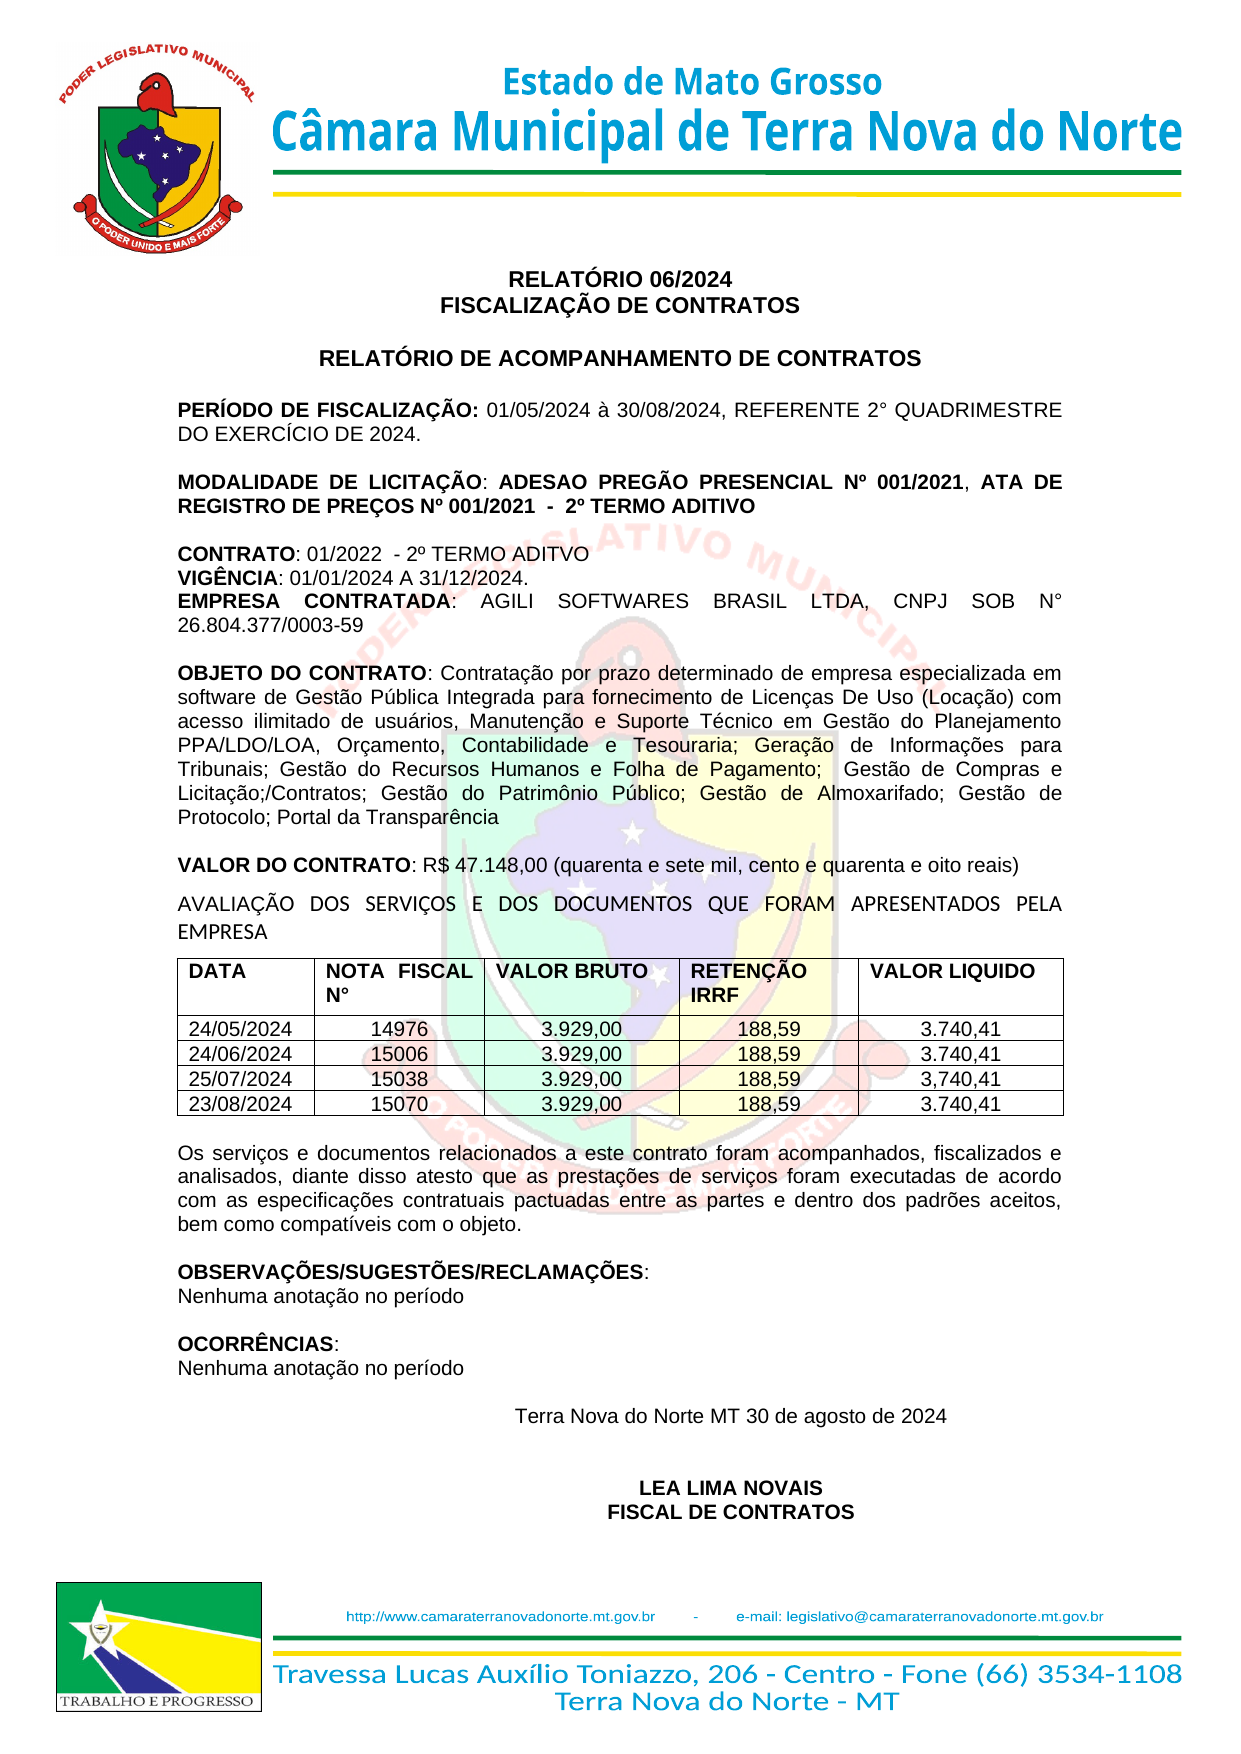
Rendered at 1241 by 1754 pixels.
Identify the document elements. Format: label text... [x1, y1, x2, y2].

text Os serviços e documentos relacionados a este contrato foram acompanhados, fiscalizados e analisados, diante disso atesto que as prestações de serviços foram executadas de acordo com as especificações contratuais pactuadas entre as partes e dentro dos padrões aceitos, bem como compatíveis com o objeto. [177, 1140, 1063, 1236]
text AVALIAÇÃO DOS SERVIÇOS E DOS DOCUMENTOS QUE FORAM APRESENTADOS PELA EMPRESA [966, 889, 1063, 945]
text Terra Nova do Norte MT 30 de agosto de 2024 [177, 1404, 1063, 1428]
text MODALIDADE DE LICITAÇÃO: ADESAO PREGÃO PRESENCIAL Nº 001/2021, ATA DE REGISTRO DE PREÇOS Nº 001/2021 - 2º TERMO ADITIVO [177, 469, 1063, 517]
text VIGÊNCIA: 01/01/2024 A 31/12/2024. [966, 565, 1063, 589]
text AVALIAÇÃO DOS SERVIÇOS E DOS DOCUMENTOS QUE FORAM APRESENTADOS PELA EMPRESA [177, 889, 303, 945]
text VALOR DO CONTRATO: R$ 47.148,00 (quarenta e sete mil, cento e quarenta e oito reais) [177, 853, 303, 877]
text OBSERVAÇÕES/SUGESTÕES/RECLAMAÇÕES: [177, 1260, 1063, 1284]
text FISCAL DE CONTRATOS [177, 1500, 1063, 1524]
text OCORRÊNCIAS: [177, 1332, 1063, 1356]
text FISCALIZAÇÃO DE CONTRATOS [177, 292, 1063, 318]
text EMPRESA CONTRATADA: AGILI SOFTWARES BRASIL LTDA, CNPJ SOB N° 26.804.377/0003-59 [177, 589, 303, 637]
table_cell 3.740,41 [966, 1016, 1063, 1040]
text RELATÓRIO DE ACOMPANHAMENTO DE CONTRATOS [177, 345, 1063, 371]
picture [57, 1583, 261, 1711]
table_cell 23/08/2024 [178, 1091, 303, 1115]
table_header VALOR LIQUIDO [966, 959, 1063, 1015]
text LEA LIMA NOVAIS [177, 1476, 1063, 1500]
text Nenhuma anotação no período [177, 1356, 1063, 1380]
picture [860, 1611, 868, 1623]
picture [55, 42, 260, 256]
text CONTRATO: 01/2022 - 2º TERMO ADITVO [966, 541, 1063, 565]
table_cell 3,740,41 [966, 1066, 1063, 1090]
table_cell 3.740,41 [966, 1091, 1063, 1115]
text EMPRESA CONTRATADA: AGILI SOFTWARES BRASIL LTDA, CNPJ SOB N° 26.804.377/0003-59 [966, 589, 1063, 637]
table_cell 3.740,41 [966, 1041, 1063, 1065]
text OBJETO DO CONTRATO: Contratação por prazo determinado de empresa especializada em software de Gestão Pública Integrada para fornecimento de Licenças De Uso (Locação) com acesso ilimitado de usuários, Manutenção e Suporte Técnico em Gestão do Planejamento PPA/LDO/LOA, Orçamento, Contabilidade e Tesouraria; Geração de Informações para Tribunais; Gestão do Recursos Humanos e Folha de Pagamento; Gestão de Compras e Licitação;/Contratos; Gestão do Patrimônio Público; Gestão de Almoxarifado; Gestão de Protocolo; Portal da Transparência [966, 661, 1063, 829]
table_cell 24/05/2024 [178, 1016, 303, 1040]
table_cell 25/07/2024 [178, 1066, 303, 1090]
text Nenhuma anotação no período [177, 1284, 1063, 1308]
text PERÍODO DE FISCALIZAÇÃO: 01/05/2024 à 30/08/2024, REFERENTE 2° QUADRIMESTRE DO EXERCÍCIO DE 2024. [177, 398, 1063, 446]
table_header DATA [178, 959, 303, 1015]
text VIGÊNCIA: 01/01/2024 A 31/12/2024. [177, 565, 303, 589]
text RELATÓRIO 06/2024 [177, 266, 1063, 292]
text CONTRATO: 01/2022 - 2º TERMO ADITVO [177, 541, 303, 565]
table_cell 24/06/2024 [178, 1041, 303, 1065]
text VALOR DO CONTRATO: R$ 47.148,00 (quarenta e sete mil, cento e quarenta e oito reais) [966, 853, 1063, 877]
text OBJETO DO CONTRATO: Contratação por prazo determinado de empresa especializada em software de Gestão Pública Integrada para fornecimento de Licenças De Uso (Locação) com acesso ilimitado de usuários, Manutenção e Suporte Técnico em Gestão do Planejamento PPA/LDO/LOA, Orçamento, Contabilidade e Tesouraria; Geração de Informações para Tribunais; Gestão do Recursos Humanos e Folha de Pagamento; Gestão de Compras e Licitação;/Contratos; Gestão do Patrimônio Público; Gestão de Almoxarifado; Gestão de Protocolo; Portal da Transparência [177, 661, 303, 829]
